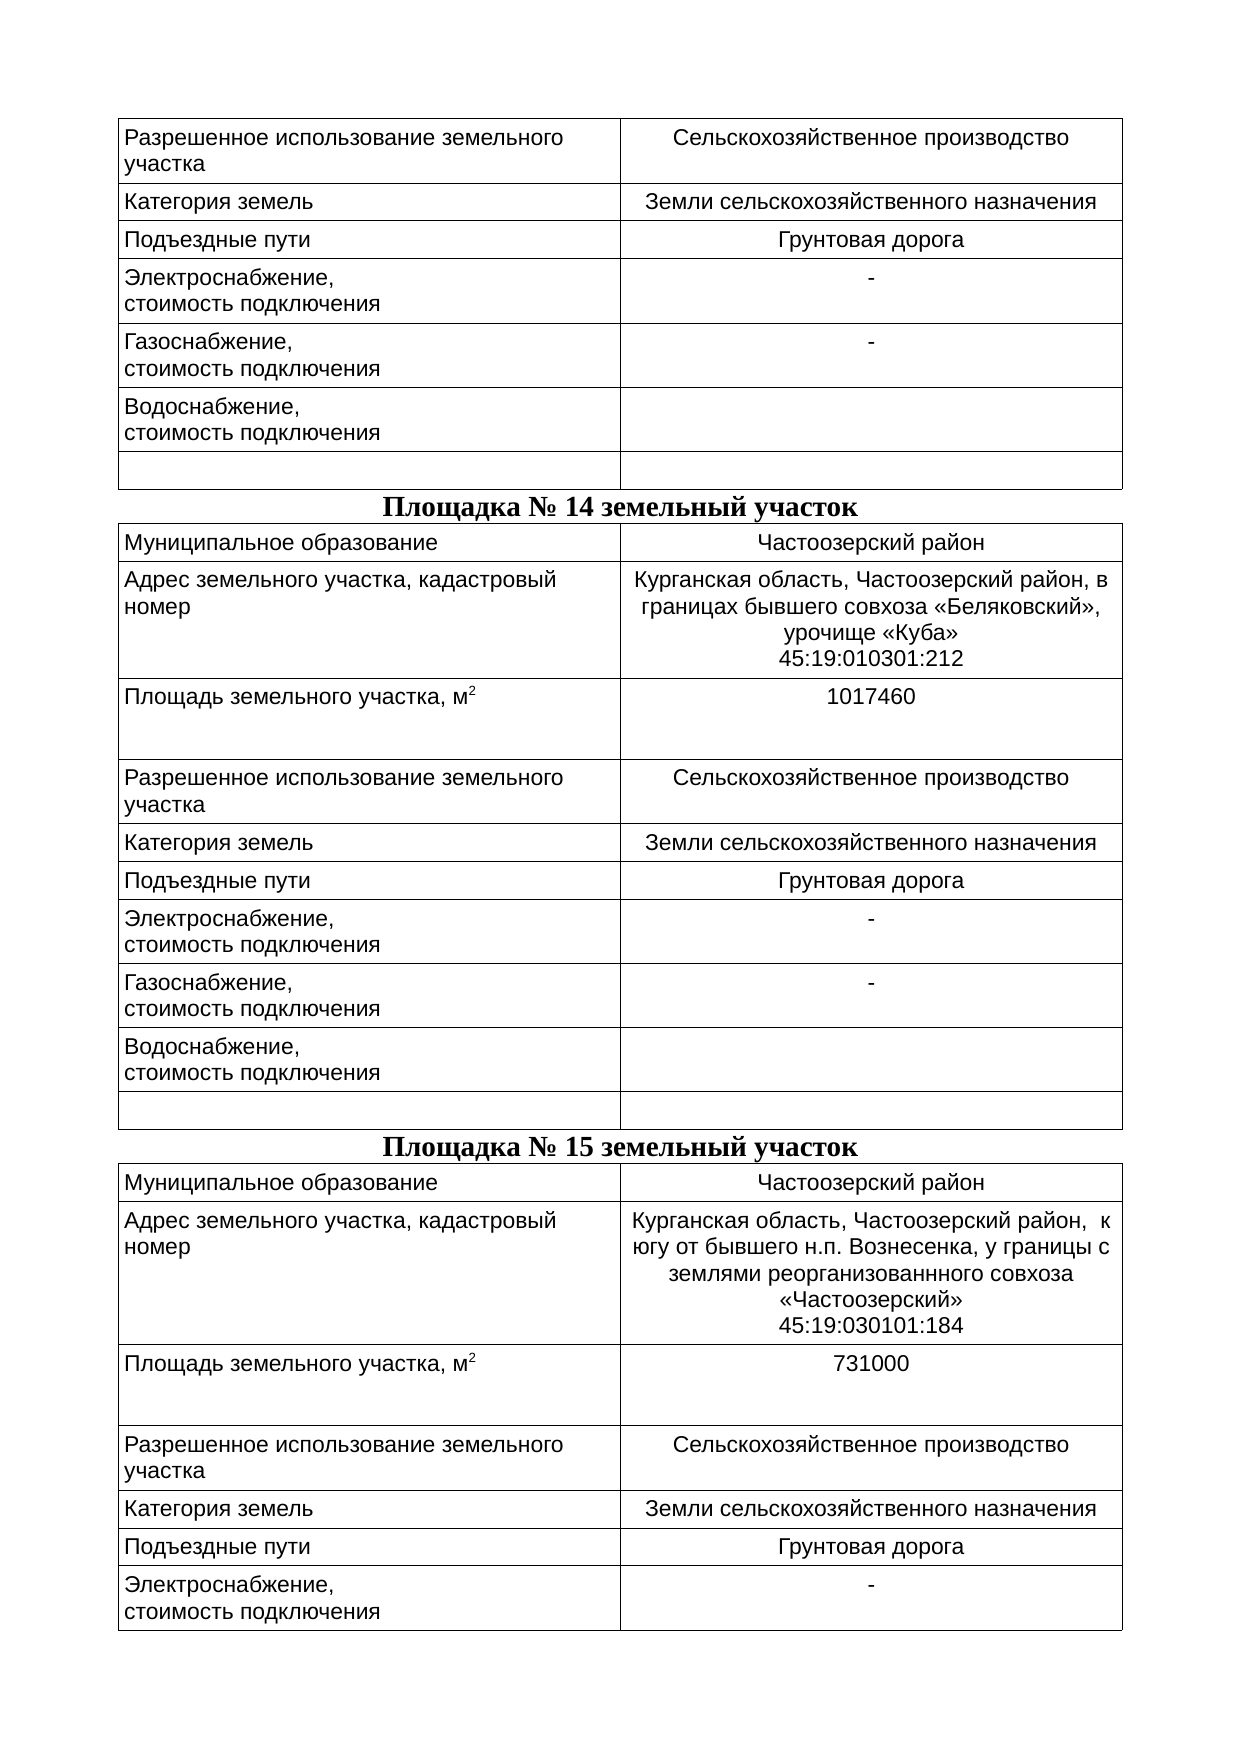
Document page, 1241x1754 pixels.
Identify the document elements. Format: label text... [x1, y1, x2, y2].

table_cell Электроснабжение, стоимость подключения [119, 259, 620, 322]
table_cell Курганская область, Частоозерский район, к югу от бывшего н.п. Вознесенка, у границы с землями реорганизованнного совхоза «Частоозерский» 45:19:030101:184 [621, 1202, 1122, 1344]
table_cell - [621, 259, 1122, 322]
table_cell Сельскохозяйственное производство [621, 1426, 1122, 1489]
table_cell Разрешенное использование земельного участка [119, 119, 620, 182]
table_cell Разрешенное использование земельного участка [119, 760, 620, 823]
table_cell Адрес земельного участка, кадастровый номер [119, 562, 620, 677]
table_cell Водоснабжение, стоимость подключения [119, 1028, 620, 1091]
table_cell [119, 1092, 620, 1129]
table_cell 1017460 [621, 679, 1122, 758]
table_cell [621, 1028, 1122, 1091]
table_cell Земли сельскохозяйственного назначения [621, 184, 1122, 220]
table_cell Сельскохозяйственное производство [621, 760, 1122, 823]
table_cell Разрешенное использование земельного участка [119, 1426, 620, 1489]
table_cell - [621, 900, 1122, 963]
text Площадка № 15 земельный участок [118, 1130, 1122, 1163]
table_cell Категория земель [119, 824, 620, 861]
text Площадка № 14 земельный участок [118, 490, 1122, 523]
table_cell Подъездные пути [119, 1529, 620, 1565]
table_cell Площадь земельного участка, м2 [119, 679, 620, 758]
table_cell Категория земель [119, 1491, 620, 1527]
table_header Частоозерский район [621, 1164, 1122, 1201]
table_cell Подъездные пути [119, 221, 620, 258]
table_cell Адрес земельного участка, кадастровый номер [119, 1202, 620, 1344]
table_cell 731000 [621, 1345, 1122, 1425]
table_cell Подъездные пути [119, 862, 620, 899]
table_cell Земли сельскохозяйственного назначения [621, 824, 1122, 861]
table_cell Грунтовая дорога [621, 1529, 1122, 1565]
table_cell Грунтовая дорога [621, 221, 1122, 258]
table_cell Электроснабжение, стоимость подключения [119, 900, 620, 963]
table_cell [621, 1092, 1122, 1129]
table_cell Площадь земельного участка, м2 [119, 1345, 620, 1425]
table_cell - [621, 964, 1122, 1027]
table_cell Сельскохозяйственное производство [621, 119, 1122, 182]
table_cell [621, 388, 1122, 451]
table_cell Земли сельскохозяйственного назначения [621, 1491, 1122, 1527]
table_cell Газоснабжение, стоимость подключения [119, 964, 620, 1027]
table_cell [621, 452, 1122, 489]
table_header Частоозерский район [621, 524, 1122, 561]
table_cell - [621, 1566, 1122, 1630]
table_cell Категория земель [119, 184, 620, 220]
table_cell Водоснабжение, стоимость подключения [119, 388, 620, 451]
table_cell Электроснабжение, стоимость подключения [119, 1566, 620, 1630]
table_cell Грунтовая дорога [621, 862, 1122, 899]
table_cell - [621, 324, 1122, 387]
table_cell Курганская область, Частоозерский район, в границах бывшего совхоза «Беляковский», урочище «Куба» 45:19:010301:212 [621, 562, 1122, 677]
table_header Муниципальное образование [119, 1164, 620, 1201]
table_cell [119, 452, 620, 489]
table_cell Газоснабжение, стоимость подключения [119, 324, 620, 387]
table_header Муниципальное образование [119, 524, 620, 561]
